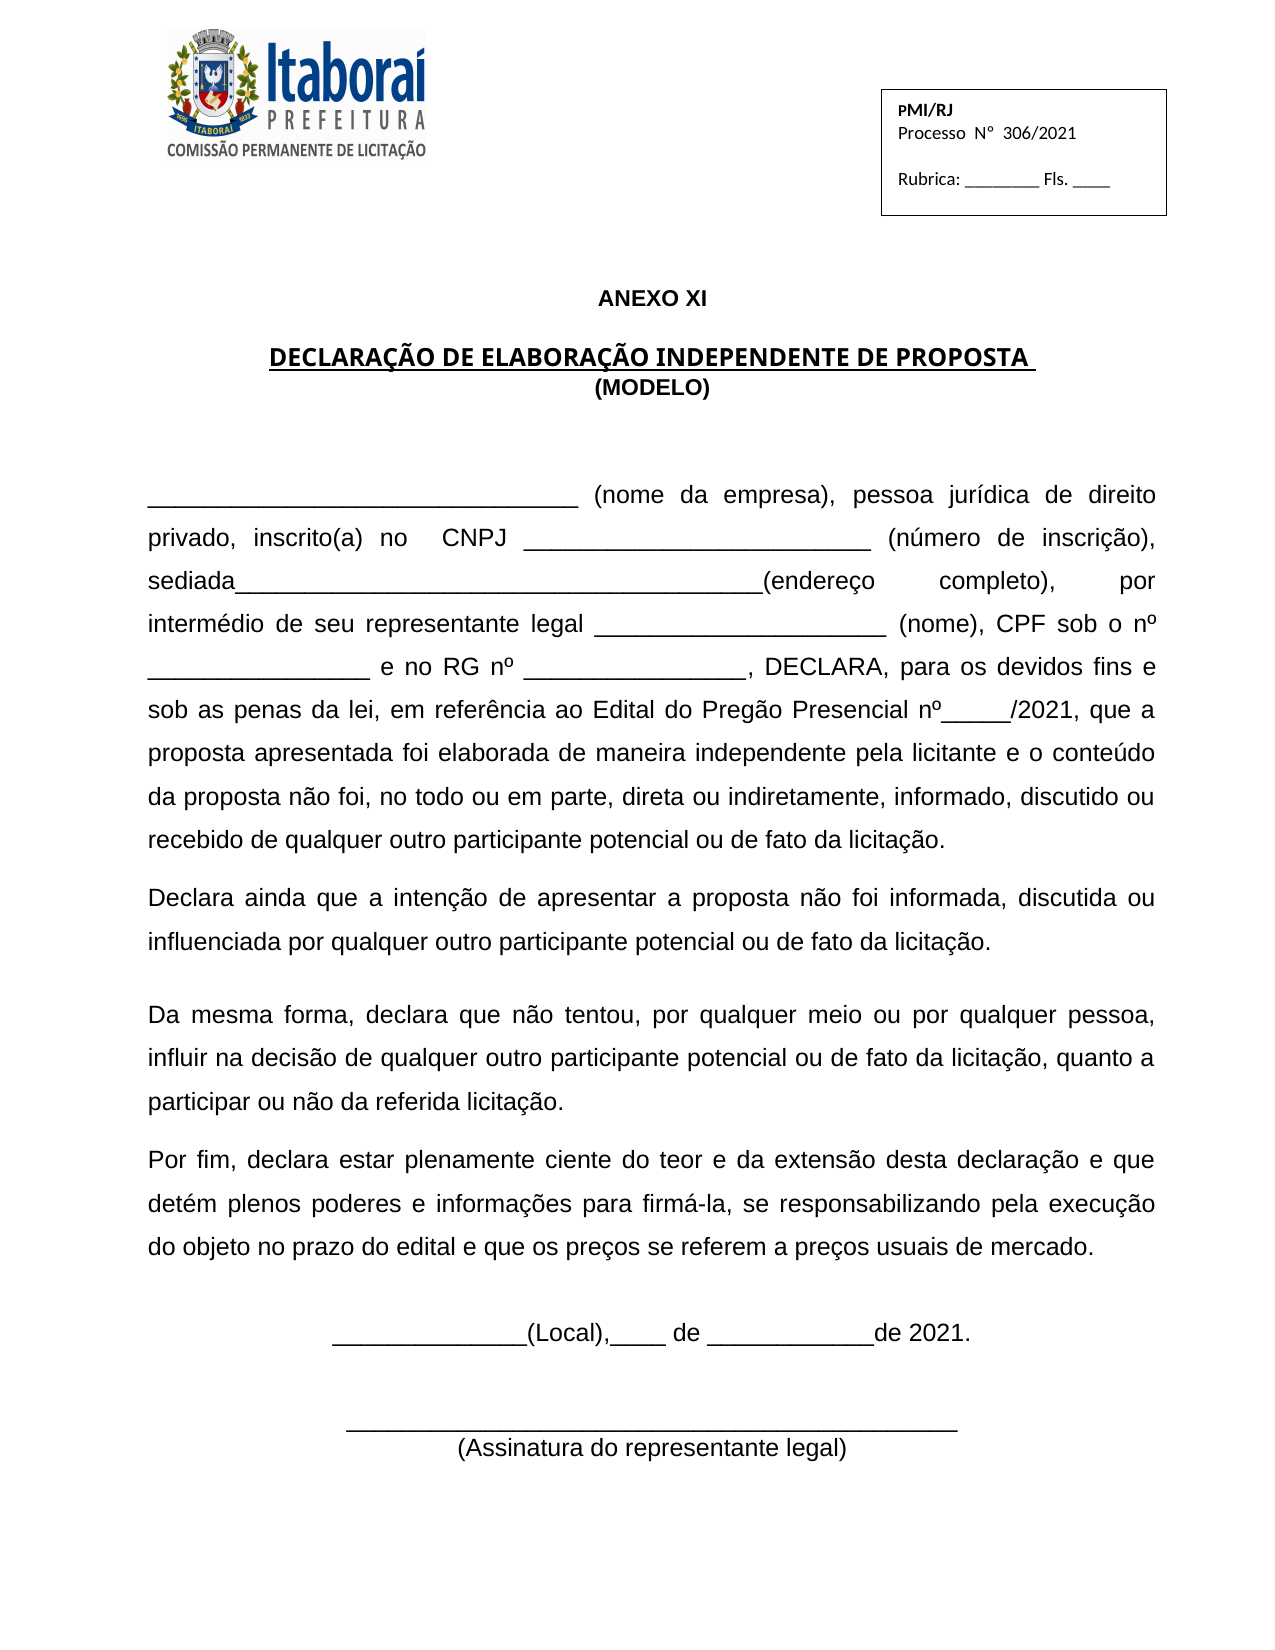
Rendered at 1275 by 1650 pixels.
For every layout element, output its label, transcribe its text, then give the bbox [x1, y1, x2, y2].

text ______________(Local),____ de ____________de 2021. [148, 1318, 1157, 1347]
text _______________________________ (nome da empresa), pessoa jurídica de direito privado, inscrito(a) no CNPJ _________________________ (número de inscrição), sediada______________________________________(endereço completo), por intermédio de seu representante legal _____________________ (nome), CPF sob o nº ________________ e no RG nº ________________, DECLARA, para os devidos fins e sob as penas da lei, em referência ao Edital do Pregão Presencial nº_____/2021, que a proposta apresentada foi elaborada de maneira independente pela licitante e o conteúdo da proposta não foi, no todo ou em parte, direta ou indiretamente, informado, discutido ou recebido de qualquer outro participante potencial ou de fato da licitação. [148, 479, 1157, 853]
text DECLARAÇÃO DE ELABORAÇÃO INDEPENDENTE DE PROPOSTA [148, 340, 1157, 374]
text (Assinatura do representante legal) [148, 1433, 1157, 1462]
text Da mesma forma, declara que não tentou, por qualquer meio ou por qualquer pessoa, influir na decisão de qualquer outro participante potencial ou de fato da licitação, quanto a participar ou não da referida licitação. [148, 985, 1157, 1116]
text Por fim, declara estar plenamente ciente do teor e da extensão desta declaração e que detém plenos poderes e informações para firmá-la, se responsabilizando pela execução do objeto no prazo do edital e que os preços se referem a preços usuais de mercado. [148, 1145, 1157, 1260]
text ANEXO XI [148, 285, 1157, 311]
text ____________________________________________ [148, 1404, 1157, 1433]
text Declara ainda que a intenção de apresentar a proposta não foi informada, discutida ou influenciada por qualquer outro participante potencial ou de fato da licitação. [148, 868, 1157, 955]
text (MODELO) [148, 374, 1157, 401]
